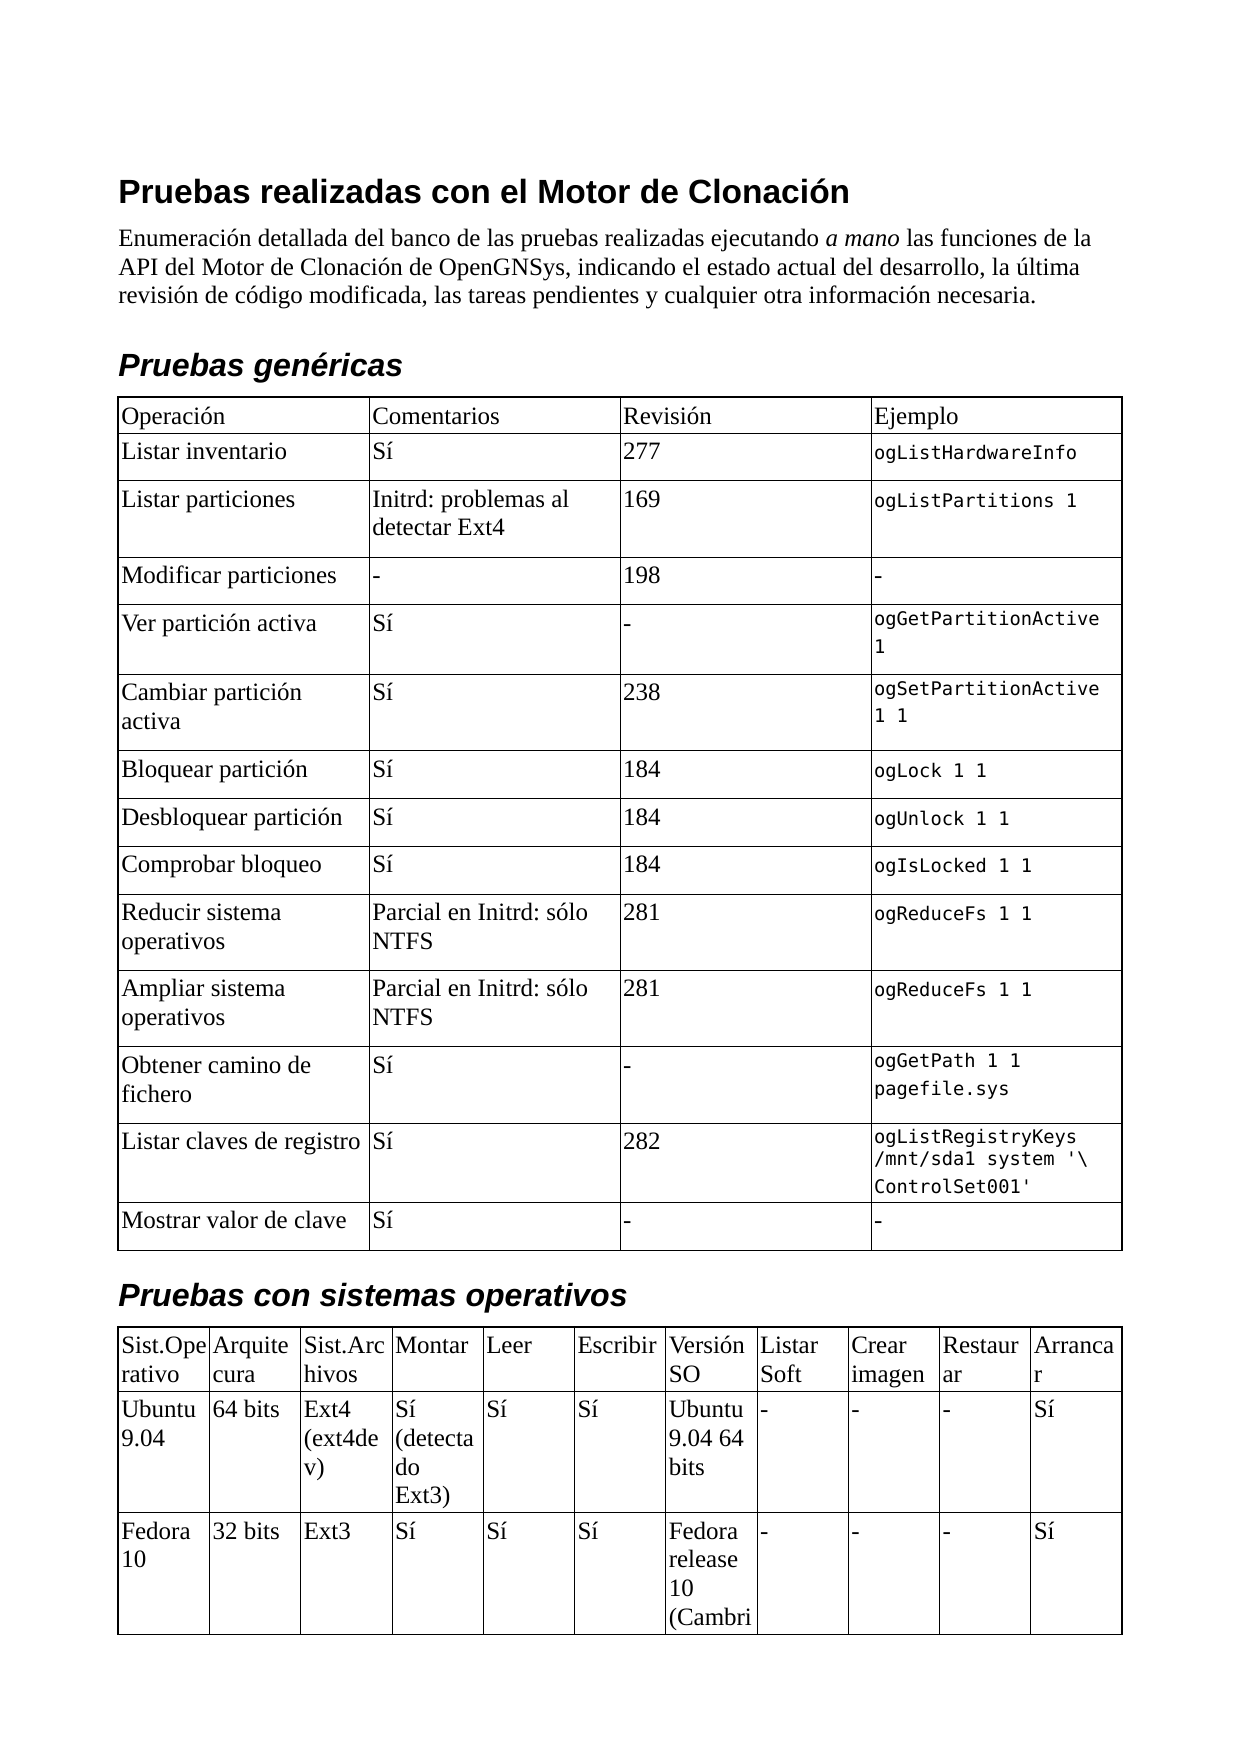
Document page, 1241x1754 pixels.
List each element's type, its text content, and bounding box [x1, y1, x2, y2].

table_cell Listar claves de registro [119, 1124, 369, 1202]
table_header Leer [484, 1328, 574, 1391]
table_header Crear imagen [849, 1328, 939, 1391]
table_header Operación [119, 398, 369, 432]
table_cell Initrd: problemas al detectar Ext4 [370, 481, 620, 557]
table_cell 64 bits [210, 1392, 300, 1512]
table_cell Ampliar sistema operativos [119, 971, 369, 1046]
subtitle Pruebas genéricas [118, 347, 1122, 384]
table_cell - [872, 558, 1121, 604]
table_cell ogGetPath 1 1 pagefile.sys [872, 1047, 1121, 1123]
table_cell - [621, 1203, 871, 1249]
table_cell - [621, 1047, 871, 1123]
table_header Arrancar [1031, 1328, 1121, 1391]
table_cell Listar particiones [119, 481, 369, 557]
table_cell Ext3 [301, 1513, 392, 1634]
table_cell ogReduceFs 1 1 [872, 971, 1121, 1046]
table_cell Parcial en Initrd: sólo NTFS [370, 895, 620, 970]
table_cell Sí [575, 1513, 665, 1634]
table_cell ogUnlock 1 1 [872, 799, 1121, 846]
table_cell Reducir sistema operativos [119, 895, 369, 970]
table_cell Mostrar valor de clave [119, 1203, 369, 1249]
table_cell Sí [1031, 1513, 1121, 1634]
table_cell Sí [484, 1392, 574, 1512]
table_cell Parcial en Initrd: sólo NTFS [370, 971, 620, 1046]
table_header Arquitecura [210, 1328, 300, 1391]
table_header Revisión [621, 398, 871, 432]
table_cell 277 [621, 434, 871, 480]
table_cell ogListRegistryKeys /mnt/sda1 system '\ControlSet001' [872, 1124, 1121, 1202]
table_cell - [370, 558, 620, 604]
table_cell Obtener camino de fichero [119, 1047, 369, 1123]
table_cell Cambiar partición activa [119, 675, 369, 750]
table_cell 184 [621, 751, 871, 798]
table_cell Ubuntu 9.04 [119, 1392, 209, 1512]
table_cell - [940, 1513, 1030, 1634]
table_cell - [872, 1203, 1121, 1249]
table_cell Sí [484, 1513, 574, 1634]
table_cell Listar inventario [119, 434, 369, 480]
table_cell Sí [370, 847, 620, 893]
table_cell Sí [370, 605, 620, 674]
table_header Montar [393, 1328, 483, 1391]
table_cell ogListPartitions 1 [872, 481, 1121, 557]
table_cell Fedora release 10 (Cambri [666, 1513, 757, 1634]
table_cell ogIsLocked 1 1 [872, 847, 1121, 893]
table_cell Sí [370, 1203, 620, 1249]
table_cell Bloquear partición [119, 751, 369, 798]
table_cell 281 [621, 971, 871, 1046]
table_cell Ver partición activa [119, 605, 369, 674]
table_cell Sí [370, 434, 620, 480]
table_cell ogLock 1 1 [872, 751, 1121, 798]
table_cell Sí [370, 799, 620, 846]
table_cell 238 [621, 675, 871, 750]
table_cell Sí [1031, 1392, 1121, 1512]
table_cell - [758, 1513, 848, 1634]
table_cell Sí [370, 1047, 620, 1123]
table_cell Sí [370, 1124, 620, 1202]
table_cell 184 [621, 799, 871, 846]
table_header Escribir [575, 1328, 665, 1391]
table_cell - [849, 1392, 939, 1512]
table_cell Sí [575, 1392, 665, 1512]
table_cell Sí [370, 751, 620, 798]
subtitle Pruebas con sistemas operativos [118, 1276, 1122, 1313]
table_cell 198 [621, 558, 871, 604]
table_cell Sí [393, 1513, 483, 1634]
table_header Listar Soft [758, 1328, 848, 1391]
subtitle Pruebas realizadas con el Motor de Clonación [118, 172, 1122, 211]
table_cell 282 [621, 1124, 871, 1202]
table_cell 184 [621, 847, 871, 893]
table_cell ogReduceFs 1 1 [872, 895, 1121, 970]
table_header Sist.Operativo [119, 1328, 209, 1391]
text Enumeración detallada del banco de las pruebas realizadas ejecutando a mano las funciones de la API del Motor de Clonación de OpenGNSys, indicando el estado actual del desarrollo, la última revisión de código modificada, las tareas pendientes y cualquier otra información necesaria. [118, 223, 1122, 309]
table_header Sist.Archivos [301, 1328, 392, 1391]
table_cell - [621, 605, 871, 674]
table_header Versión SO [666, 1328, 757, 1391]
table_cell Ext4 (ext4dev) [301, 1392, 392, 1512]
table_cell Modificar particiones [119, 558, 369, 604]
table_header Restaurar [940, 1328, 1030, 1391]
table_cell - [758, 1392, 848, 1512]
table_cell ogSetPartitionActive 1 1 [872, 675, 1121, 750]
table_cell - [940, 1392, 1030, 1512]
table_cell Sí [370, 675, 620, 750]
table_header Ejemplo [872, 398, 1121, 432]
table_cell Ubuntu 9.04 64 bits [666, 1392, 757, 1512]
table_cell ogListHardwareInfo [872, 434, 1121, 480]
table_cell Desbloquear partición [119, 799, 369, 846]
table_cell Sí (detectado Ext3) [393, 1392, 483, 1512]
table_cell ogGetPartitionActive 1 [872, 605, 1121, 674]
table_cell 281 [621, 895, 871, 970]
table_cell Fedora 10 [119, 1513, 209, 1634]
table_cell 32 bits [210, 1513, 300, 1634]
table_cell - [849, 1513, 939, 1634]
table_cell Comprobar bloqueo [119, 847, 369, 893]
table_header Comentarios [370, 398, 620, 432]
table_cell 169 [621, 481, 871, 557]
